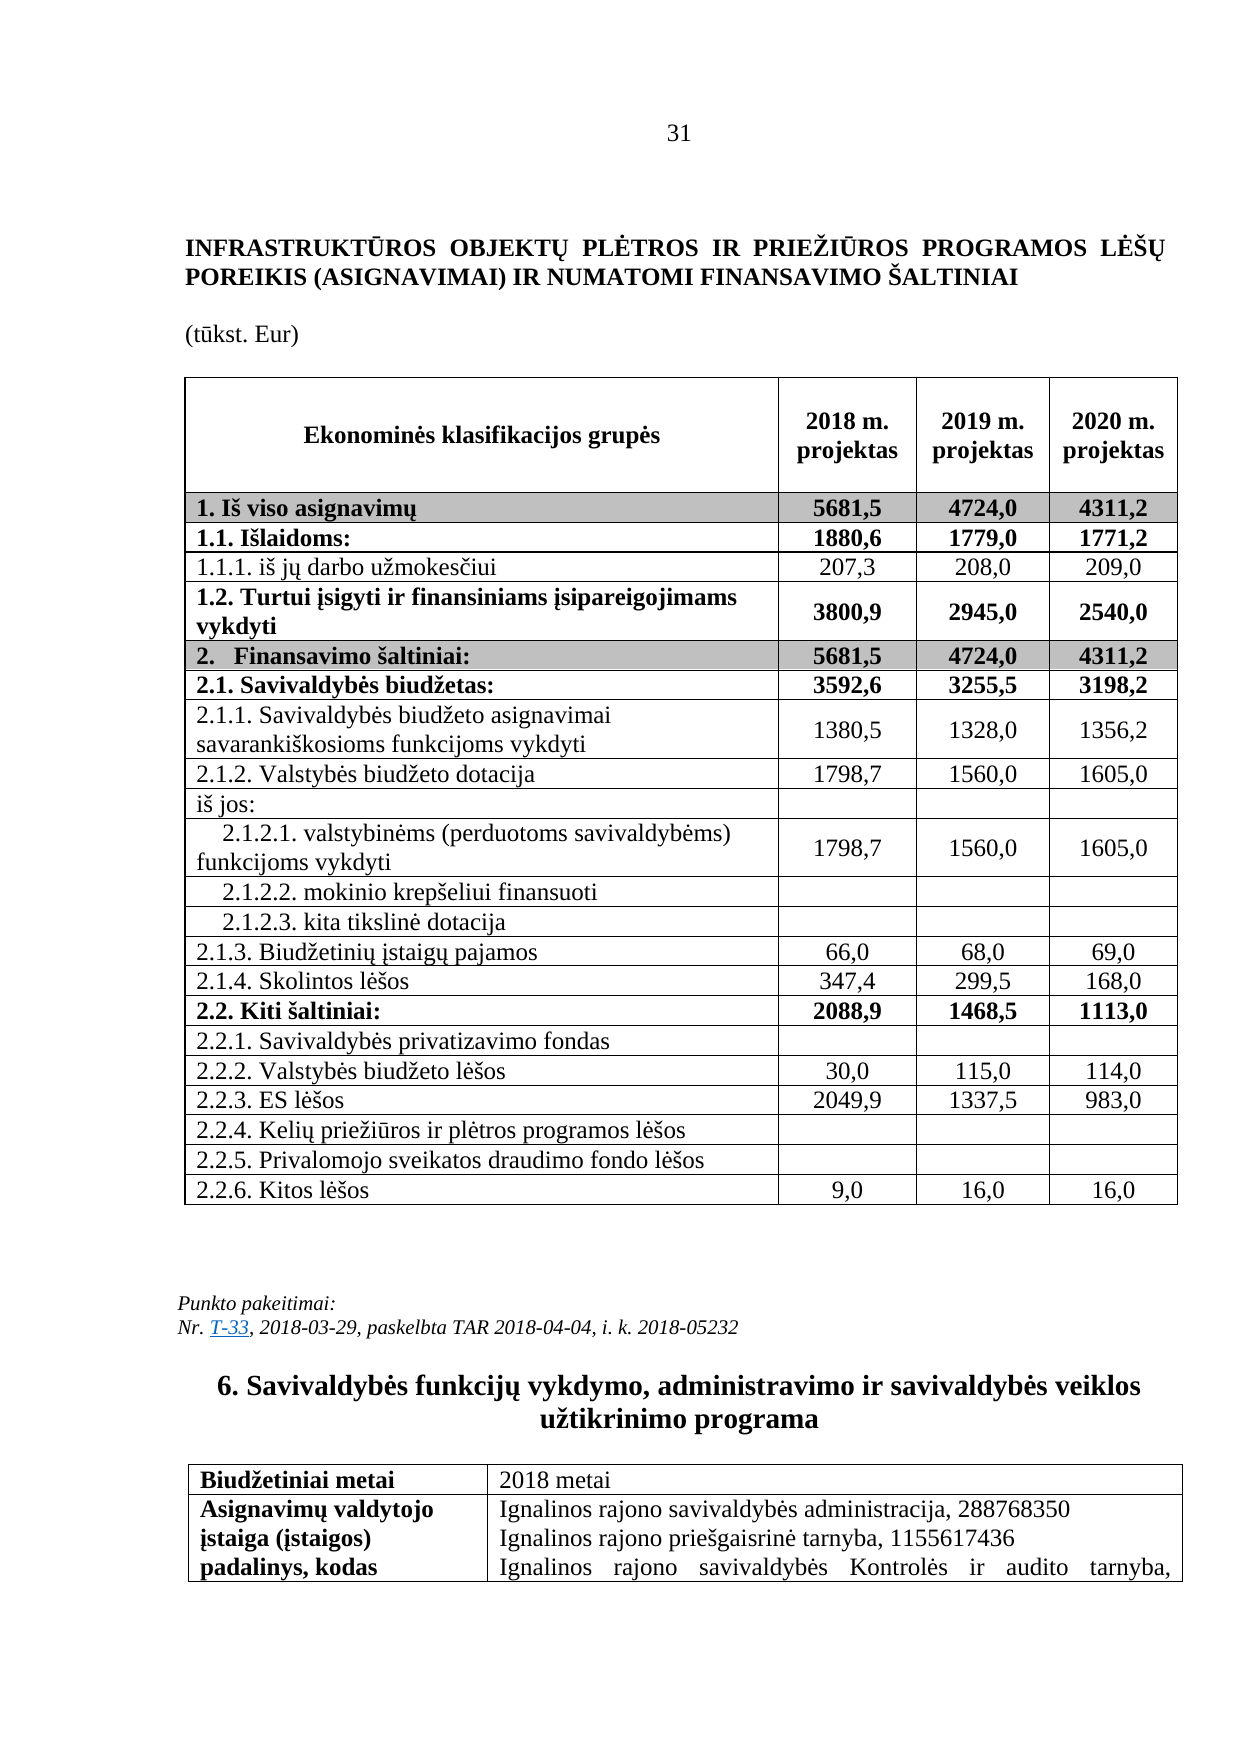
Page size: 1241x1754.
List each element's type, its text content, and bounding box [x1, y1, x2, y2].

table_cell 3592,6 [779, 671, 916, 699]
table_cell 30,0 [779, 1056, 916, 1084]
table_cell 1779,0 [917, 523, 1049, 551]
table_cell 5681,5 [779, 641, 916, 669]
table_cell 114,0 [1050, 1056, 1177, 1084]
text Punkto pakeitimai: [177, 1291, 1181, 1315]
table_cell 2.1.4. Skolintos lėšos [186, 966, 778, 995]
table_cell [1050, 789, 1177, 817]
table_cell 1605,0 [1050, 759, 1177, 788]
table_cell [917, 907, 1049, 936]
table_cell 1798,7 [779, 819, 916, 876]
table_cell 983,0 [1050, 1086, 1177, 1114]
table_cell 3198,2 [1050, 671, 1177, 699]
table_cell [1050, 1115, 1177, 1144]
table_cell 1.1.1. iš jų darbo užmokesčiui [186, 553, 778, 581]
table_cell Ignalinos rajono savivaldybės administracija, 288768350 Ignalinos rajono priešgaisrinė tarnyba, 1155617436 Ignalinos rajono savivaldybės Kontrolės ir audito tarnyba, [488, 1495, 1182, 1581]
table_cell 1337,5 [917, 1086, 1049, 1114]
table_header Biudžetiniai metai [189, 1465, 487, 1493]
table_cell 4311,2 [1050, 493, 1177, 522]
table_cell [779, 877, 916, 906]
table_header Ekonominės klasifikacijos grupės [186, 378, 778, 492]
table_cell iš jos: [186, 789, 778, 817]
table_cell Asignavimų valdytojo įstaiga (įstaigos) padalinys, kodas [189, 1495, 487, 1581]
table_cell 9,0 [779, 1175, 916, 1204]
table_cell [779, 789, 916, 817]
table_cell 2.1.3. Biudžetinių įstaigų pajamos [186, 937, 778, 965]
table_header INFRASTRUKTŪROS OBJEKTŲ PLĖTROS IR PRIEŽIŪROS PROGRAMOS LĖŠŲ POREIKIS (ASIGNAVIMAI) IR NUMATOMI FINANSAVIMO ŠALTINIAI [174, 204, 1178, 291]
table_cell [1050, 1145, 1177, 1174]
table_cell [917, 1026, 1049, 1055]
table_cell [779, 907, 916, 936]
table_header 2018 metai [488, 1465, 1182, 1493]
table_cell 2540,0 [1050, 582, 1177, 640]
table_cell 1560,0 [917, 819, 1049, 876]
table_cell 66,0 [779, 937, 916, 965]
table_cell 16,0 [917, 1175, 1049, 1204]
table_cell 2.2.2. Valstybės biudžeto lėšos [186, 1056, 778, 1084]
table_cell 2.1.1. Savivaldybės biudžeto asignavimai savarankiškosioms funkcijoms vykdyti [186, 700, 778, 758]
table_cell 68,0 [917, 937, 1049, 965]
table_cell 3800,9 [779, 582, 916, 640]
table_cell 2.2.4. Kelių priežiūros ir plėtros programos lėšos [186, 1115, 778, 1144]
table_cell 2049,9 [779, 1086, 916, 1114]
table_cell 207,3 [779, 553, 916, 581]
table_cell [1050, 1026, 1177, 1055]
table_cell 2.1.2.2. mokinio krepšeliui finansuoti [186, 877, 778, 906]
table_cell 168,0 [1050, 966, 1177, 995]
table_cell [917, 877, 1049, 906]
table_cell 347,4 [779, 966, 916, 995]
table_cell 4724,0 [917, 493, 1049, 522]
table_cell 2.1. Savivaldybės biudžetas: [186, 671, 778, 699]
text 6. Savivaldybės funkcijų vykdymo, administravimo ir savivaldybės veiklos užtikrinimo programa [177, 1368, 1181, 1435]
table_cell [779, 1026, 916, 1055]
table_cell 1356,2 [1050, 700, 1177, 758]
table_cell 1113,0 [1050, 996, 1177, 1025]
table_cell 2.1.2.1. valstybinėms (perduotoms savivaldybėms) funkcijoms vykdyti [186, 819, 778, 876]
table_cell [917, 789, 1049, 817]
table_cell 4311,2 [1050, 641, 1177, 669]
table_cell [917, 1115, 1049, 1144]
table_header 2020 m. projektas [1050, 378, 1177, 492]
table_header 2018 m. projektas [779, 378, 916, 492]
table_cell [917, 1145, 1049, 1174]
table_cell 5681,5 [779, 493, 916, 522]
table_cell 299,5 [917, 966, 1049, 995]
table_cell 2088,9 [779, 996, 916, 1025]
table_cell 69,0 [1050, 937, 1177, 965]
table_cell 16,0 [1050, 1175, 1177, 1204]
table_cell 1605,0 [1050, 819, 1177, 876]
table_cell 1380,5 [779, 700, 916, 758]
table_header (tūkst. Eur) [174, 319, 1178, 1262]
table_cell [1050, 877, 1177, 906]
table_cell 1. Iš viso asignavimų [186, 493, 778, 522]
table_cell 1468,5 [917, 996, 1049, 1025]
table_cell 2.2. Kiti šaltiniai: [186, 996, 778, 1025]
table_cell 1798,7 [779, 759, 916, 788]
table_cell 2.1.2. Valstybės biudžeto dotacija [186, 759, 778, 788]
table_cell 2.1.2.3. kita tikslinė dotacija [186, 907, 778, 936]
table_cell 1560,0 [917, 759, 1049, 788]
table_cell 1328,0 [917, 700, 1049, 758]
table_cell 1771,2 [1050, 523, 1177, 551]
table_cell [779, 1145, 916, 1174]
table_cell [779, 1115, 916, 1144]
table_cell 209,0 [1050, 553, 1177, 581]
table_cell 4724,0 [917, 641, 1049, 669]
table_cell 208,0 [917, 553, 1049, 581]
text Nr. T-33, 2018-03-29, paskelbta TAR 2018-04-04, i. k. 2018-05232 [177, 1315, 1181, 1339]
table_cell 2. Finansavimo šaltiniai: [186, 641, 778, 669]
table_cell 2945,0 [917, 582, 1049, 640]
table_header 2019 m. projektas [917, 378, 1049, 492]
table_cell 1880,6 [779, 523, 916, 551]
table_cell [1050, 907, 1177, 936]
table_cell 2.2.5. Privalomojo sveikatos draudimo fondo lėšos [186, 1145, 778, 1174]
table_cell 115,0 [917, 1056, 1049, 1084]
table_cell 2.2.3. ES lėšos [186, 1086, 778, 1114]
table_cell 1.1. Išlaidoms: [186, 523, 778, 551]
table_cell 2.2.6. Kitos lėšos [186, 1175, 778, 1204]
table_cell 3255,5 [917, 671, 1049, 699]
table_cell 1.2. Turtui įsigyti ir finansiniams įsipareigojimams vykdyti [186, 582, 778, 640]
table_cell 2.2.1. Savivaldybės privatizavimo fondas [186, 1026, 778, 1055]
